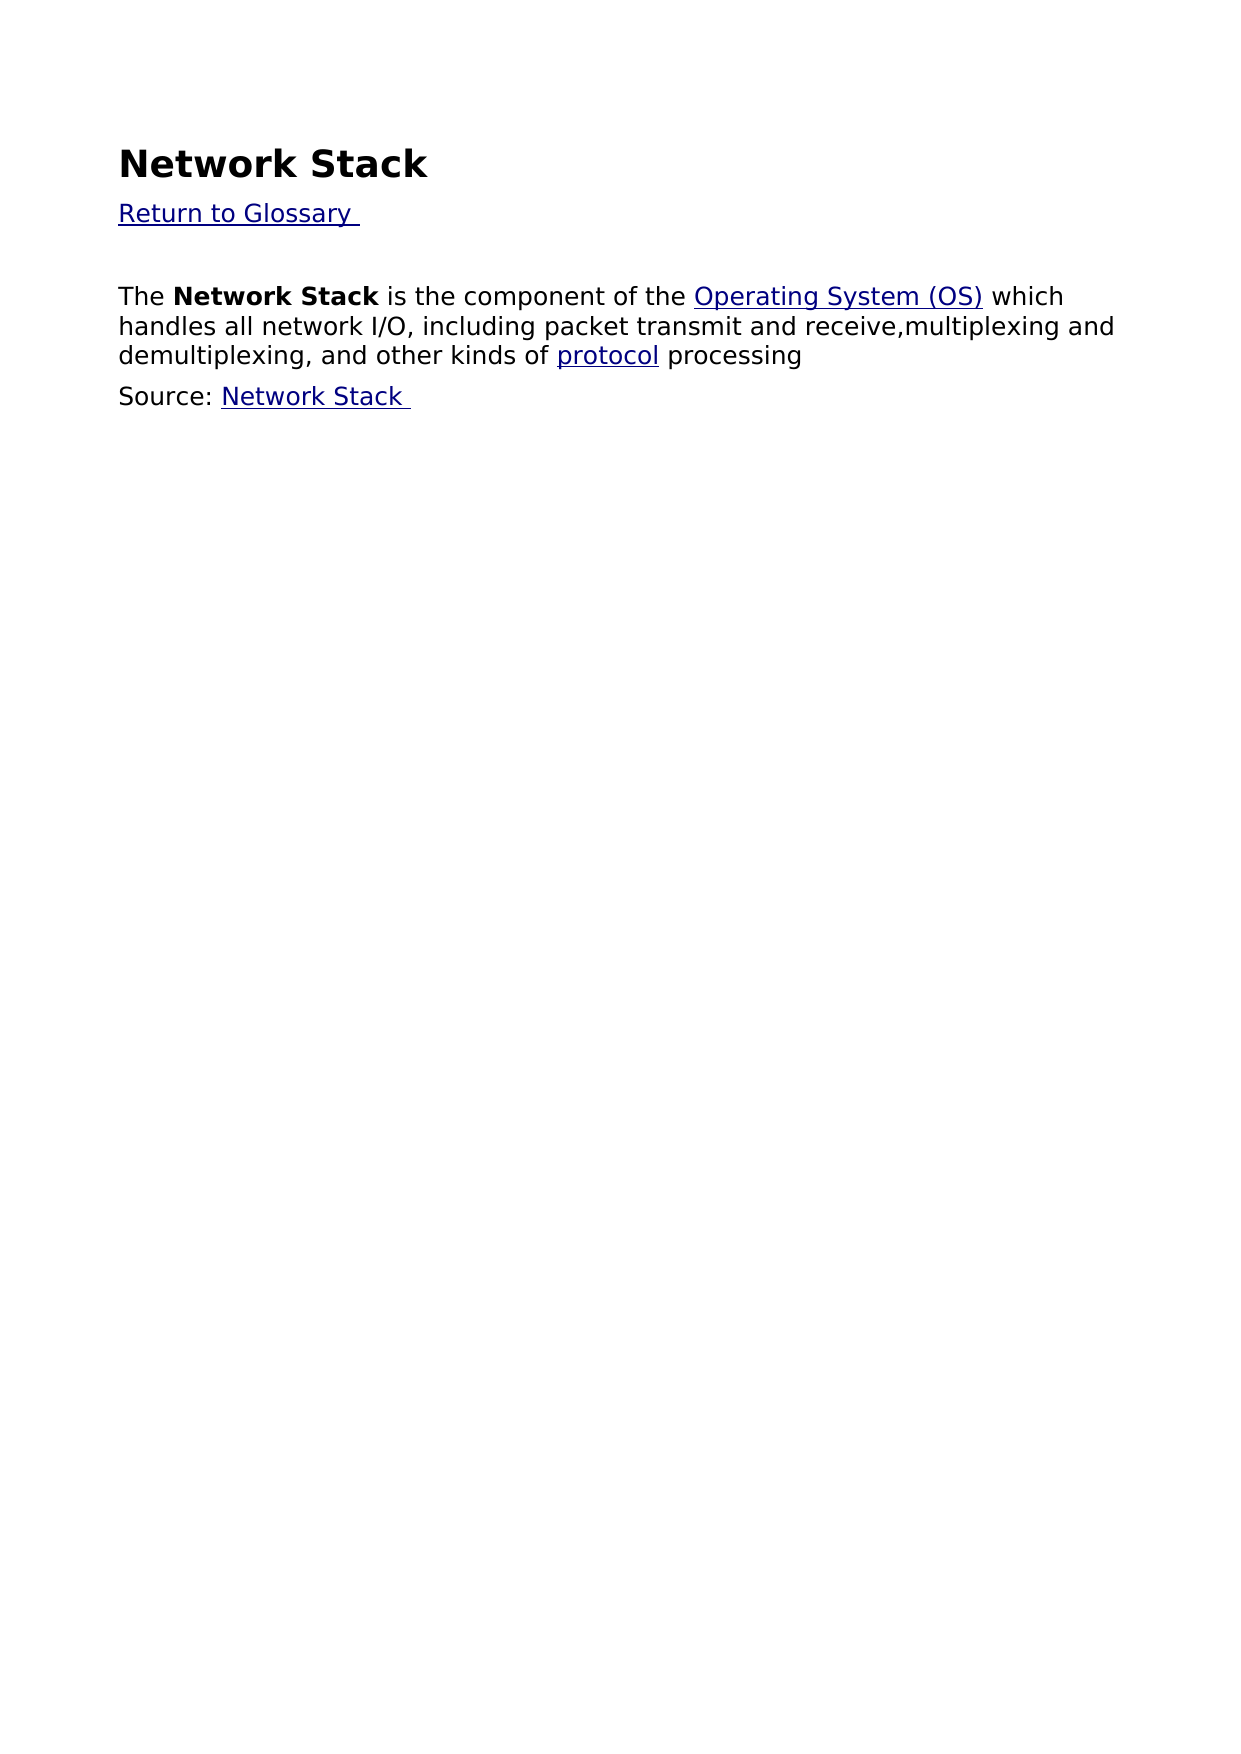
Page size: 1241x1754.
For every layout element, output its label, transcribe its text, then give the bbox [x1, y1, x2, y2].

text Return to Glossary [118, 199, 1122, 228]
text The Network Stack is the component of the Operating System (OS) which handles all network I/O, including packet transmit and receive,multiplexing and demultiplexing, and other kinds of protocol processing [118, 283, 1122, 370]
subtitle Network Stack [118, 143, 1122, 187]
text Source: Network Stack [118, 383, 1122, 412]
